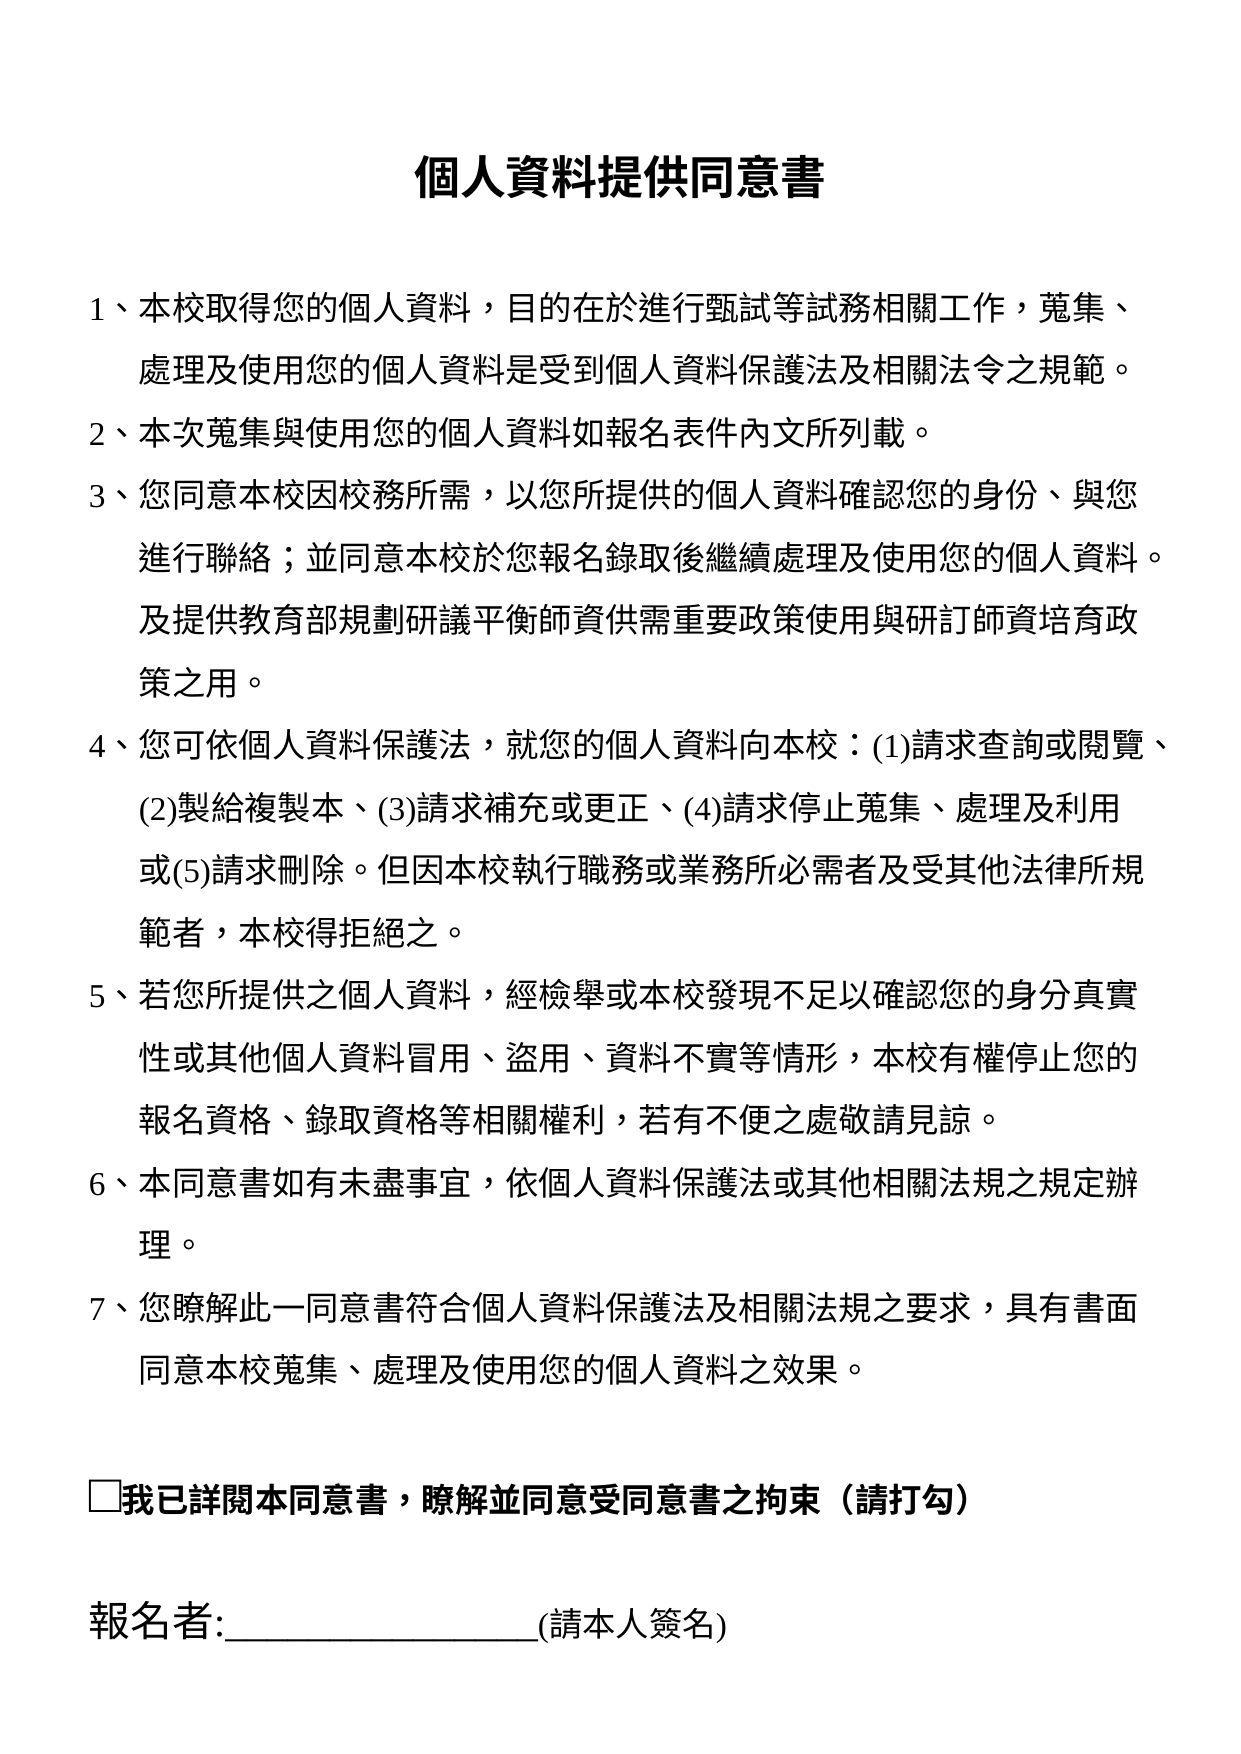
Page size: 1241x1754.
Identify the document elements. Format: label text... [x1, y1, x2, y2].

text 6、本同意書如有未盡事宜，依個人資料保護法或其他相關法規之規定辦理。 [89, 1139, 1152, 1264]
text 1、本校取得您的個人資料，目的在於進行甄試等試務相關工作，蒐集、處理及使用您的個人資料是受到個人資料保護法及相關法令之規範。 [89, 264, 1152, 389]
text 報名者:_______________(請本人簽名) [89, 1576, 1152, 1639]
text 個人資料提供同意書 [89, 102, 1152, 227]
text □我已詳閱本同意書，瞭解並同意受同意書之拘束（請打勾） [89, 1452, 1152, 1514]
text 5、若您所提供之個人資料，經檢舉或本校發現不足以確認您的身分真實性或其他個人資料冒用、盜用、資料不實等情形，本校有權停止您的報名資格、錄取資格等相關權利，若有不便之處敬請見諒。 [89, 952, 1152, 1139]
text 2、本次蒐集與使用您的個人資料如報名表件內文所列載。 [89, 389, 1152, 452]
text 3、您同意本校因校務所需，以您所提供的個人資料確認您的身份、與您進行聯絡；並同意本校於您報名錄取後繼續處理及使用您的個人資料。及提供教育部規劃研議平衡師資供需重要政策使用與研訂師資培育政策之用。 [89, 452, 1152, 702]
text 4、您可依個人資料保護法，就您的個人資料向本校：(1)請求查詢或閱覽、(2)製給複製本、(3)請求補充或更正、(4)請求停止蒐集、處理及利用或(5)請求刪除。但因本校執行職務或業務所必需者及受其他法律所規範者，本校得拒絕之。 [89, 702, 1152, 952]
text 7、您瞭解此一同意書符合個人資料保護法及相關法規之要求，具有書面同意本校蒐集、處理及使用您的個人資料之效果。 [89, 1264, 1152, 1389]
